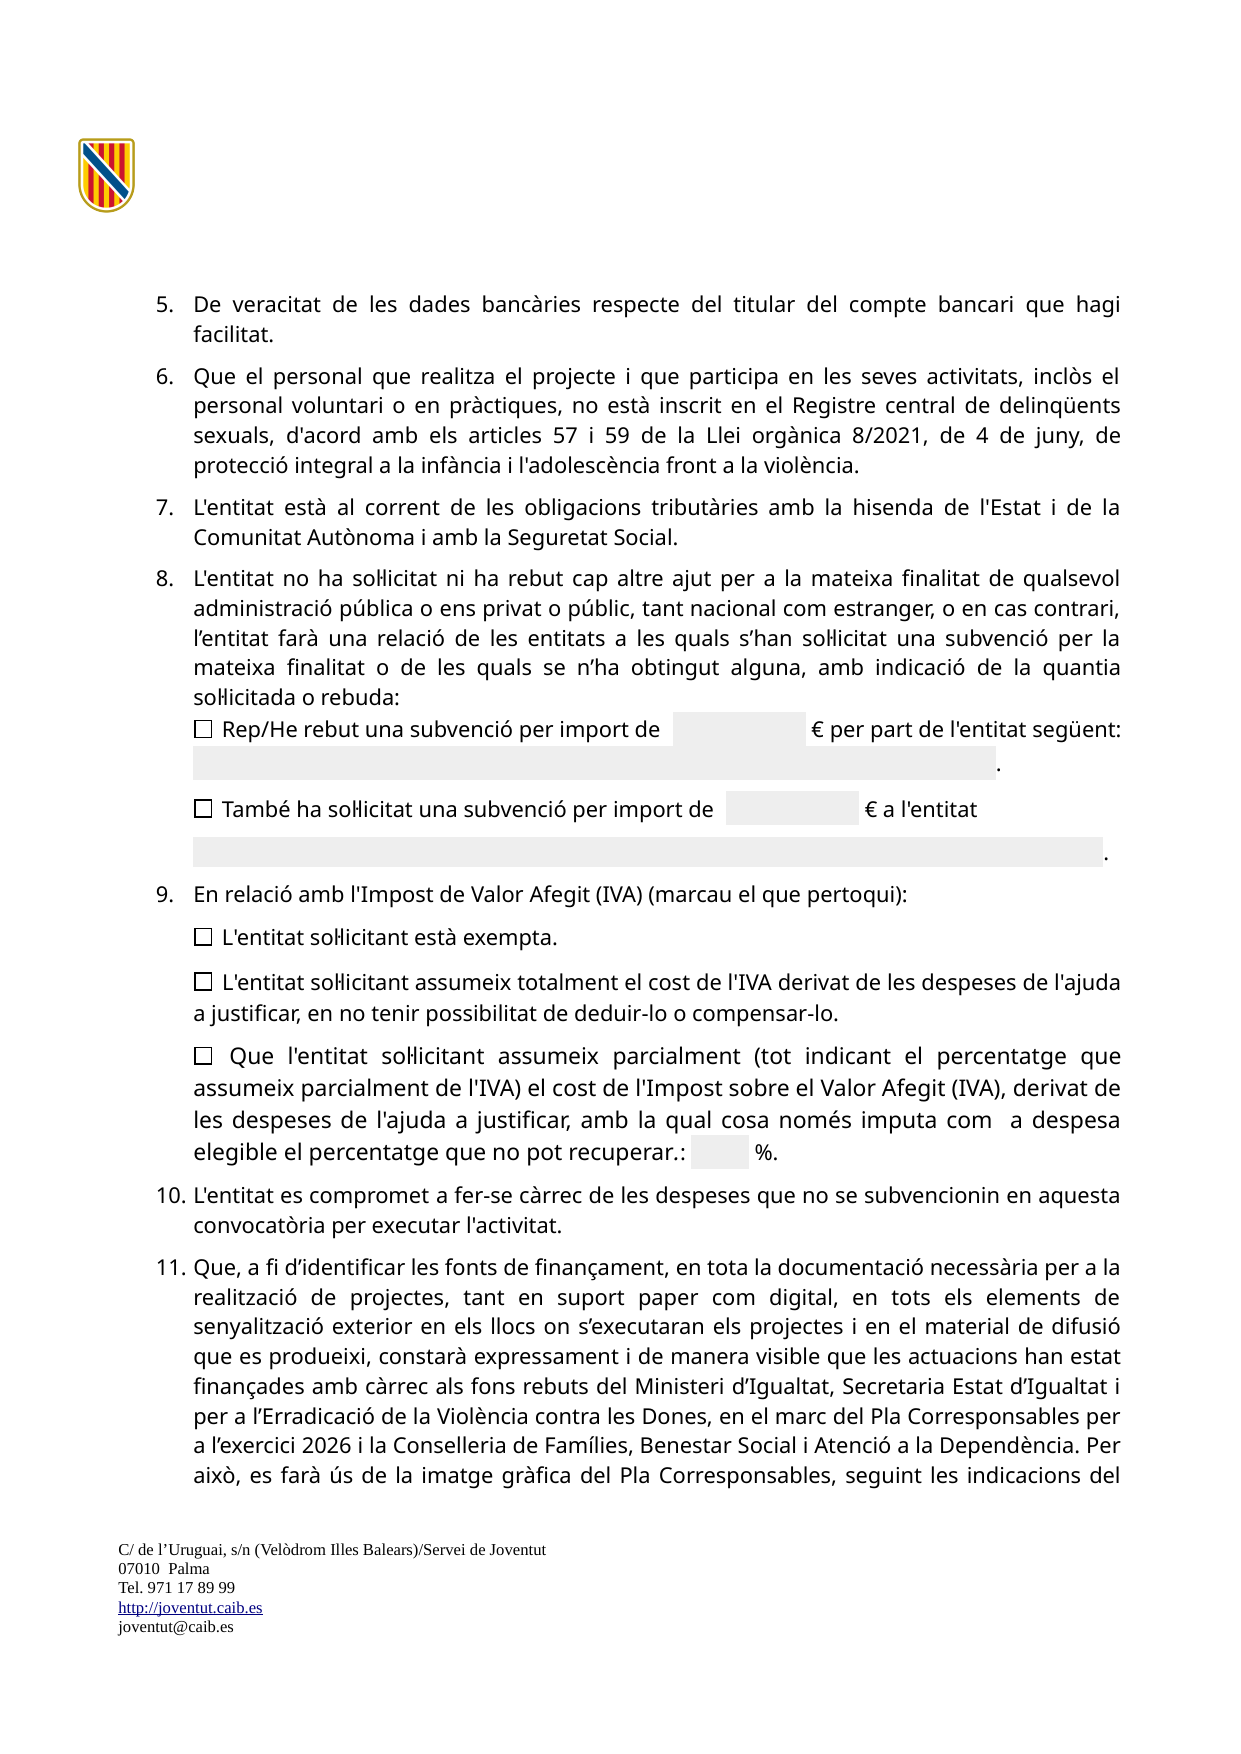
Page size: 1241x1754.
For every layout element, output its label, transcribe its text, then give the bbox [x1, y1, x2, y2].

list De veracitat de les dades bancàries respecte del titular del compte bancari que hagi facilitat. [156, 289, 1122, 349]
list Rep/He rebut una subvenció per import de [156, 712, 673, 780]
list L'entitat es compromet a fer-se càrrec de les despeses que no se subvencionin en aquesta convocatòria per executar l'activitat. [156, 1180, 1122, 1240]
list En relació amb l'Impost de Valor Afegit (IVA) (marcau el que pertoqui): [156, 879, 1122, 908]
picture [61, 110, 153, 241]
list Que el personal que realitza el projecte i que participa en les seves activitats, inclòs el personal voluntari o en pràctiques, no està inscrit en el Registre central de delinqüents sexuals, d'acord amb els articles 57 i 59 de la Llei orgànica 8/2021, de 4 de juny, de protecció integral a la infància i l'adolescència front a la violència. [156, 361, 1122, 480]
list L'entitat no ha sol·licitat ni ha rebut cap altre ajut per a la mateixa finalitat de qualsevol administració pública o ens privat o públic, tant nacional com estranger, o en cas contrari, l’entitat farà una relació de les entitats a les quals s’han sol·licitat una subvenció per la mateixa finalitat o de les quals se n’ha obtingut alguna, amb indicació de la quantia sol·licitada o rebuda: [156, 563, 1122, 712]
list Que l'entitat sol·licitant assumeix parcialment (tot indicant el percentatge que assumeix parcialment de l'IVA) el cost de l'Impost sobre el Valor Afegit (IVA), derivat de les despeses de l'ajuda a justificar, amb la qual cosa només imputa com a despesa elegible el percentatge que no pot recuperar.: %. [156, 1039, 1122, 1169]
list També ha sol·licitat una subvenció per import de [156, 791, 726, 825]
list L'entitat està al corrent de les obligacions tributàries amb la hisenda de l'Estat i de la Comunitat Autònoma i amb la Seguretat Social. [156, 492, 1122, 551]
list . [1103, 837, 1122, 867]
list € per part de l'entitat següent: . [806, 712, 1122, 780]
list L'entitat sol·licitant assumeix totalment el cost de l'IVA derivat de les despeses de l'ajuda a justificar, en no tenir possibilitat de deduir-lo o compensar-lo. [156, 965, 1122, 1028]
list [156, 920, 193, 953]
list L'entitat sol·licitant està exempta. [216, 920, 1122, 953]
list € a l'entitat [859, 791, 1122, 825]
list Que, a fi d’identificar les fonts de finançament, en tota la documentació necessària per a la realització de projectes, tant en suport paper com digital, en tots els elements de senyalització exterior en els llocs on s’executaran els projectes i en el material de difusió que es produeixi, constarà expressament i de manera visible que les actuacions han estat finançades amb càrrec als fons rebuts del Ministeri d’Igualtat, Secretaria Estat d’Igualtat i per a l’Erradicació de la Violència contra les Dones, en el marc del Pla Corresponsables per a l’exercici 2026 i la Conselleria de Famílies, Benestar Social i Atenció a la Dependència. Per això, es farà ús de la imatge gràfica del Pla Corresponsables, seguint les indicacions del [156, 1252, 1122, 1490]
list [156, 837, 193, 867]
